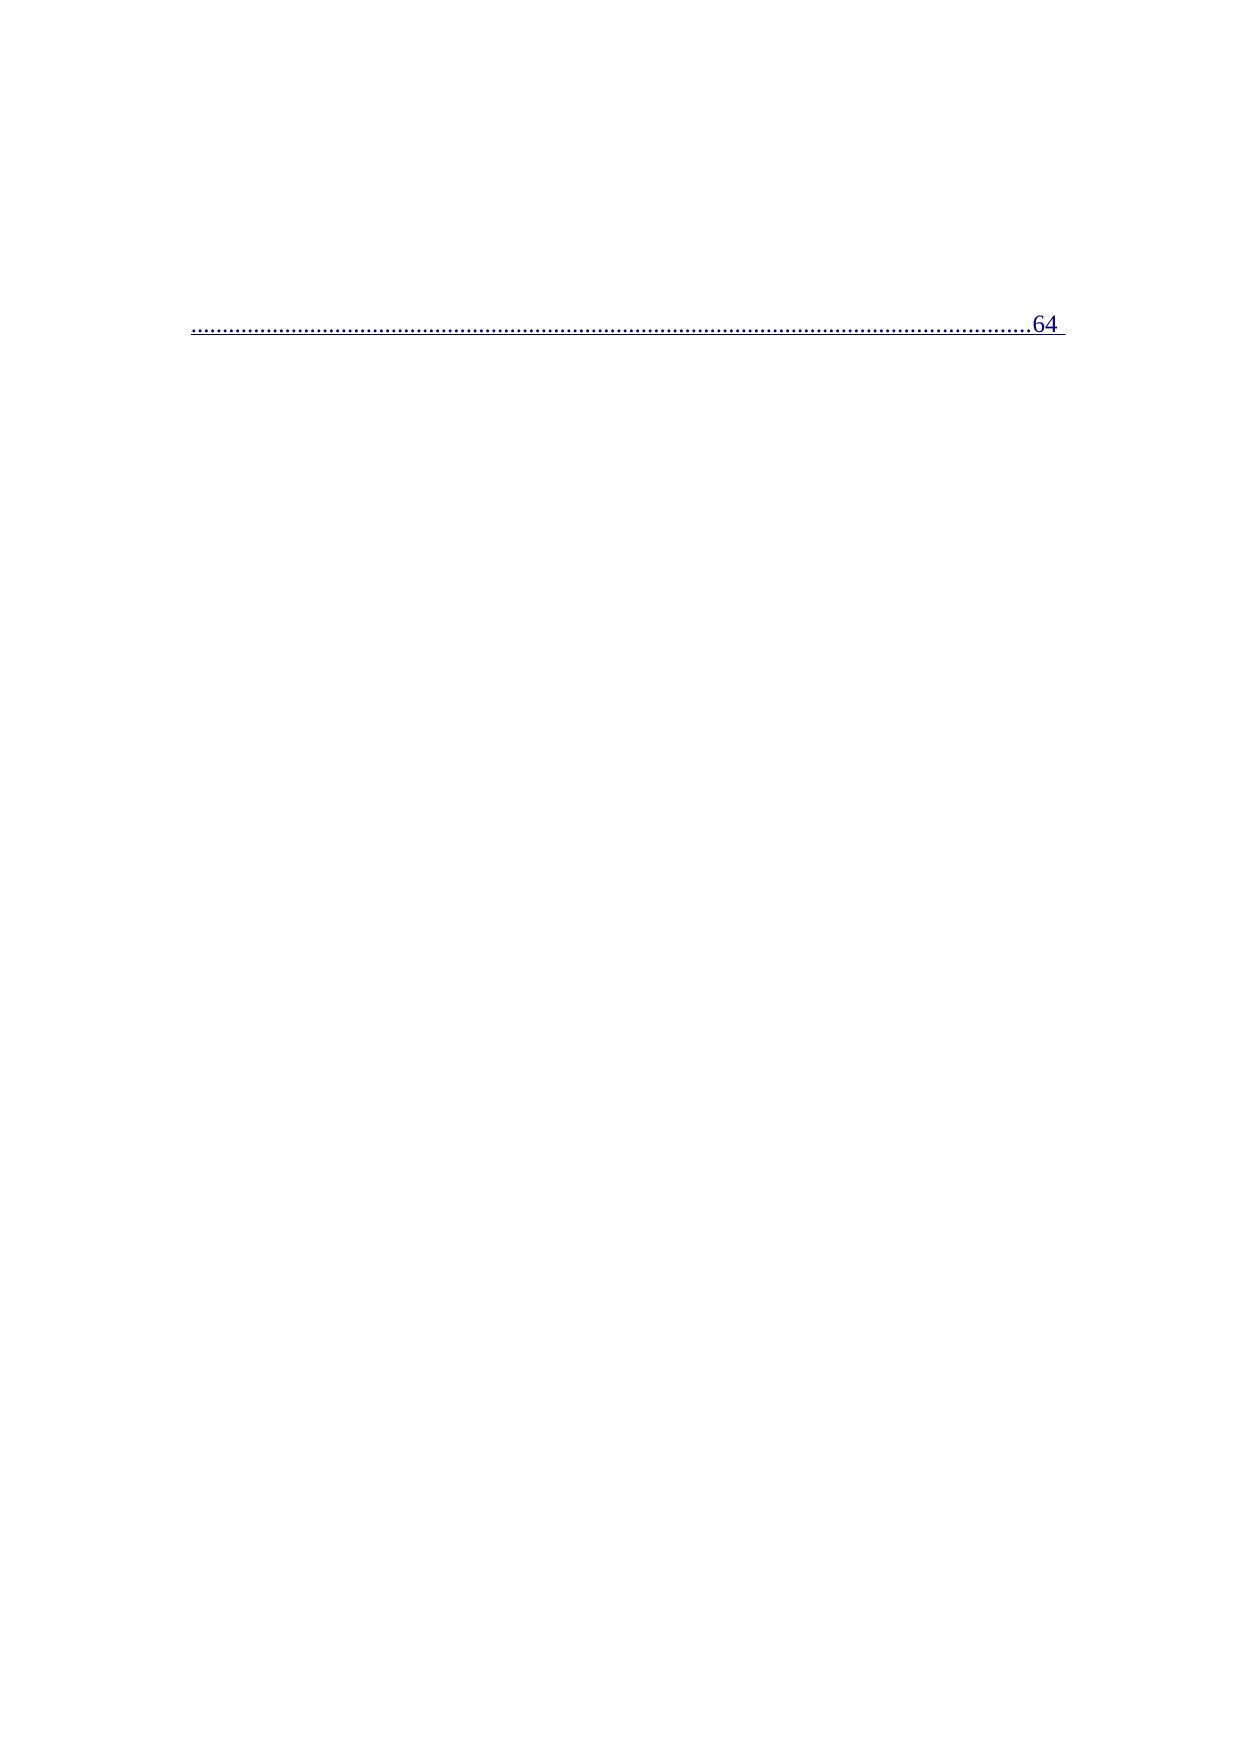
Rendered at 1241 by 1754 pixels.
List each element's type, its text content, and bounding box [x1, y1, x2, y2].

text 附錄六 我國與巴拿馬簽訂投資保障（證）協定 64 [183, 281, 1058, 344]
